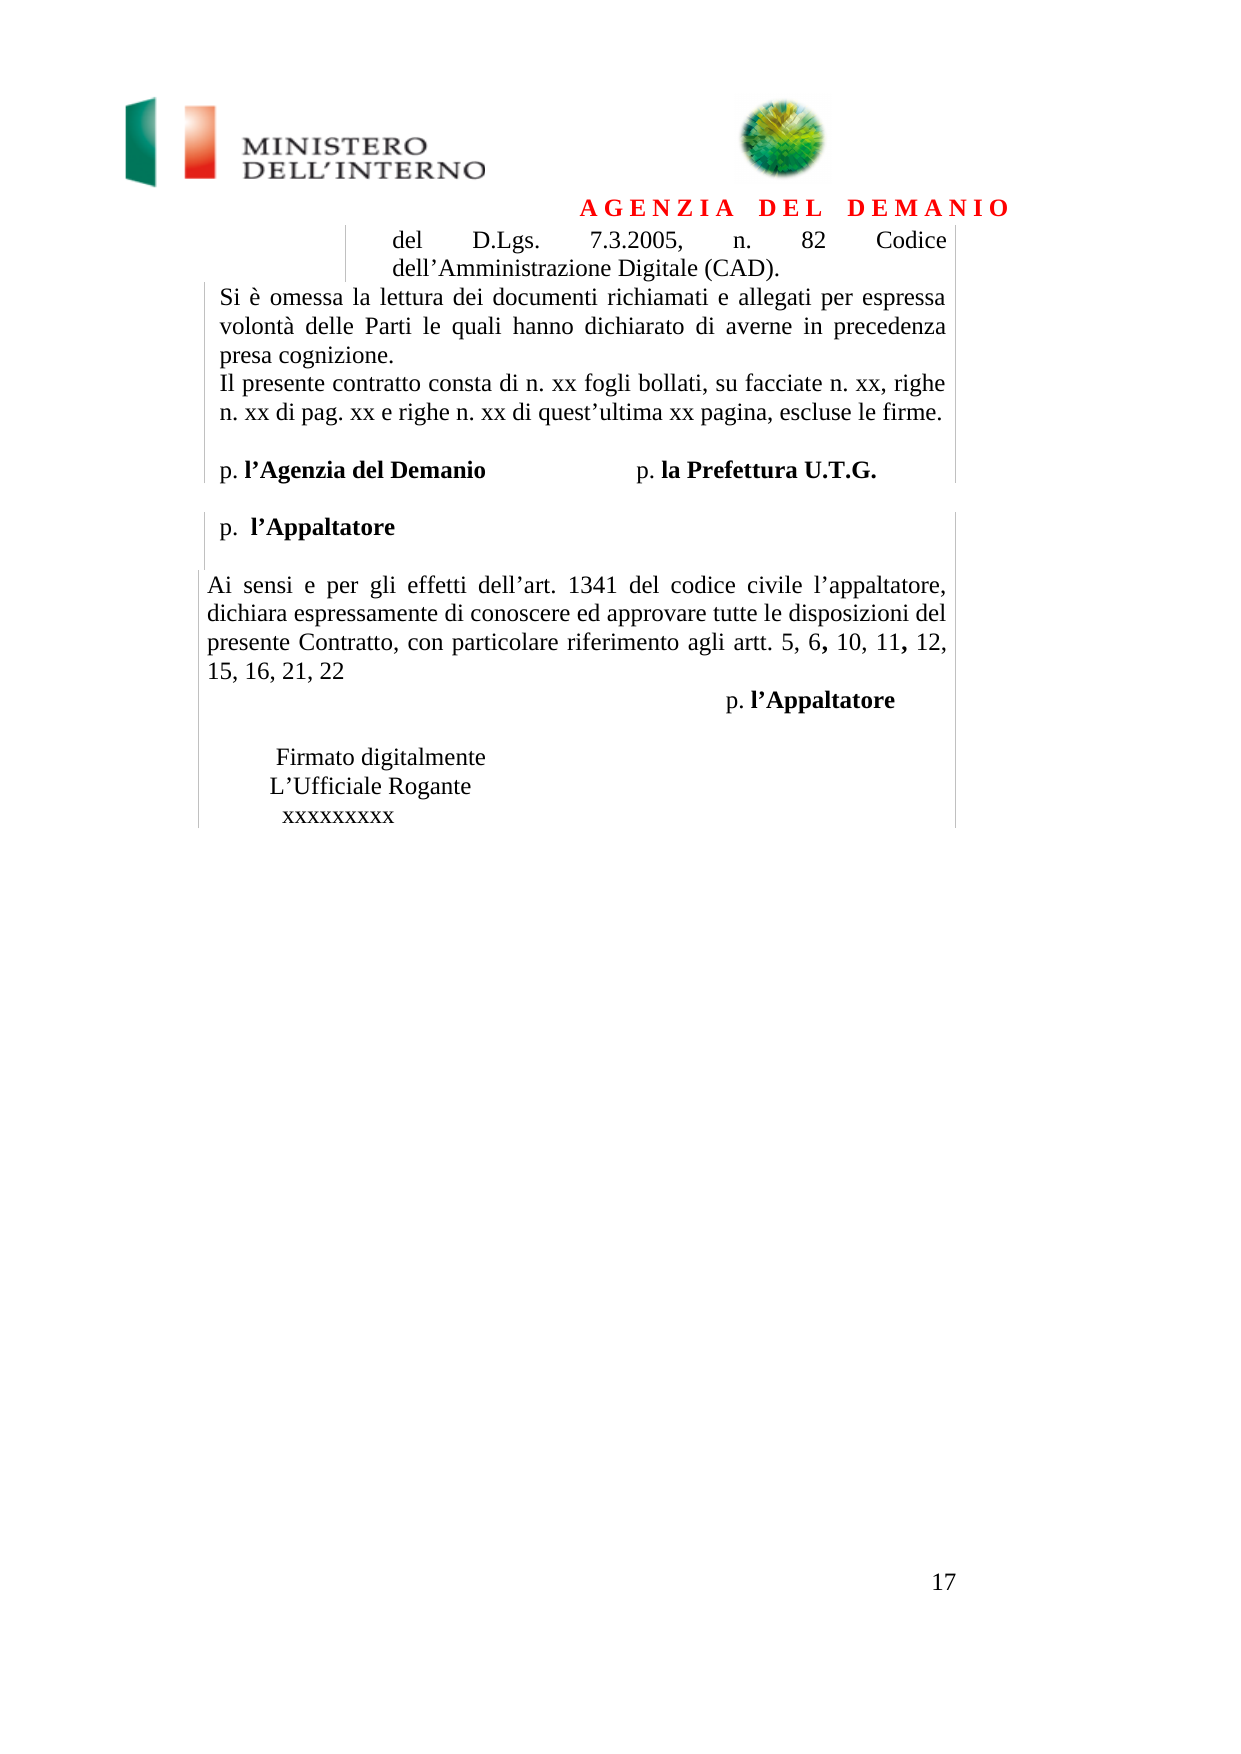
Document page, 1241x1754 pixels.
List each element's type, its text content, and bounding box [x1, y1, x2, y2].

text L’Ufficiale Rogante [199, 771, 955, 800]
list del D.Lgs. 7.3.2005, n. 82 Codice dell’Amministrazione Digitale (CAD). [346, 225, 955, 282]
text p. l’Appaltatore [199, 685, 955, 713]
text Ai sensi e per gli effetti dell’art. 1341 del codice civile l’appaltatore, dichiara espressamente di conoscere ed approvare tutte le disposizioni del presente Contratto, con particolare riferimento agli artt. 5, 6, 10, 11, 12, 15, 16, 21, 22 [199, 570, 955, 685]
text p. l’Agenzia del Demanio p. la Prefettura U.T.G. [205, 455, 955, 483]
text xxxxxxxxx [199, 800, 955, 828]
text p. l’Appaltatore [205, 512, 955, 541]
text Firmato digitalmente [199, 742, 955, 771]
text Il presente contratto consta di n. xx fogli bollati, su facciate n. xx, righe n. xx di pag. xx e righe n. xx di quest’ultima xx pagina, escluse le firme. [205, 368, 955, 426]
text Si è omessa la lettura dei documenti richiamati e allegati per espressa volontà delle Parti le quali hanno dichiarato di averne in precedenza presa cognizione. [205, 282, 955, 368]
